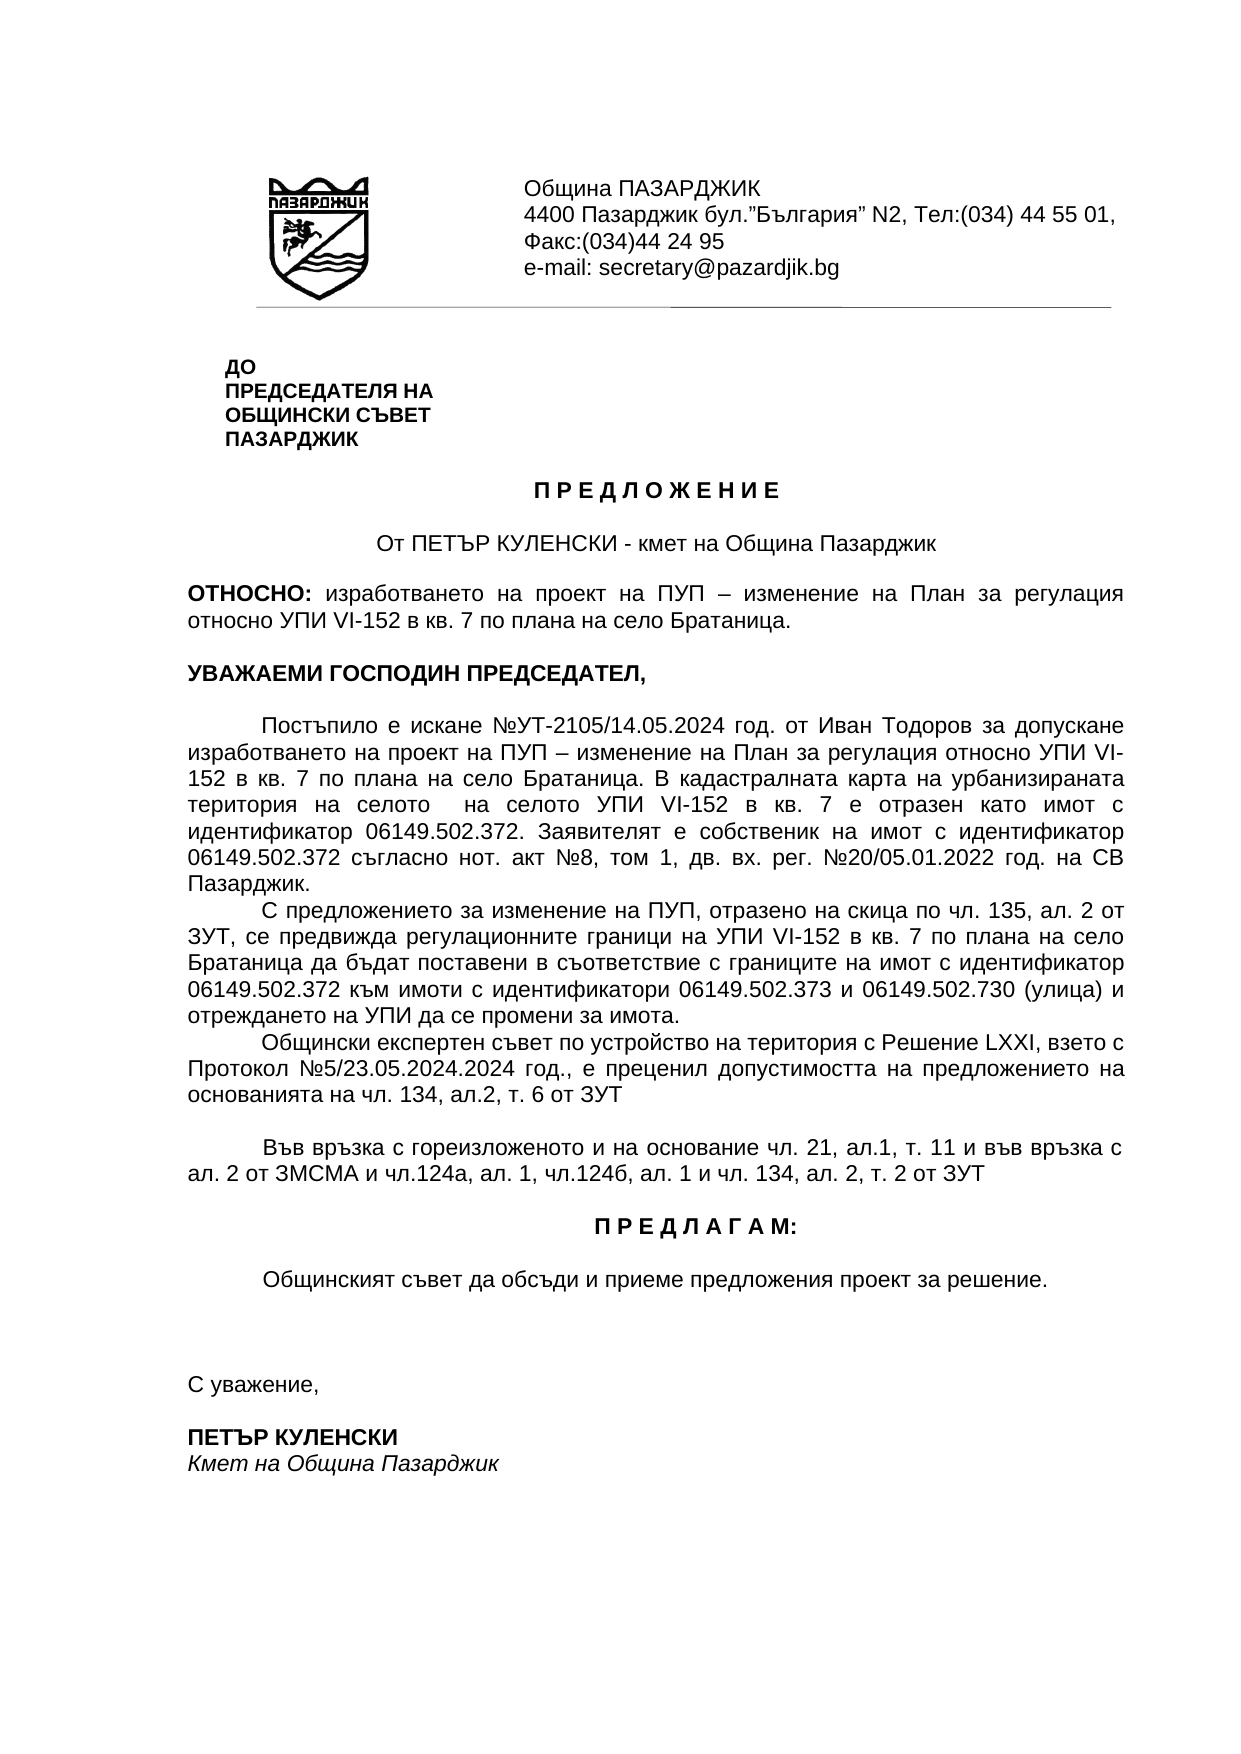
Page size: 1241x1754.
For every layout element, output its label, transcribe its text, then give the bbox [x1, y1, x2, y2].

text Общинският съвет да обсъди и приеме предложения проект за решение. [187, 1266, 1123, 1292]
text С предложението за изменение на ПУП, отразено на скица по чл. 135, ал. 2 от ЗУТ, се предвижда регулационните граници на УПИ VI-152 в кв. 7 по плана на село Братаница да бъдат поставени в съответствие с границите на имот с идентификатор 06149.502.372 към имоти с идентификатори 06149.502.373 и 06149.502.730 (улица) и отреждането на УПИ да се промени за имота. [187, 897, 1125, 1028]
text Във връзка с гореизложеното и на основание чл. 21, ал.1, т. 11 и във връзка с ал. 2 от ЗМСМА и чл.124а, ал. 1, чл.124б, ал. 1 и чл. 134, ал. 2, т. 2 от ЗУТ [187, 1134, 1123, 1187]
text ОТНОСНО: изработването на проект на ПУП – изменение на План за регулация относно УПИ VI-152 в кв. 7 по плана на село Братаница. [187, 580, 1125, 633]
picture [262, 176, 374, 303]
text П Р Е Д Л А Г А М: [187, 1213, 1125, 1239]
text УВАЖАЕМИ ГОСПОДИН ПРЕДСЕДАТЕЛ, [187, 659, 1125, 686]
text ДО [187, 355, 1125, 379]
text ПАЗАРДЖИК [187, 427, 1125, 451]
text С уважение, [187, 1371, 1125, 1397]
text Общински експертен съвет по устройство на територия с Решение LXXI, взето с Протокол №5/23.05.2024.2024 год., е преценил допустимостта на предложението на основанията на чл. 134, ал.2, т. 6 от ЗУТ [187, 1028, 1125, 1107]
text От ПЕТЪР КУЛЕНСКИ - кмет на Община Пазарджик [187, 530, 1125, 556]
text ПЕТЪР КУЛЕНСКИ [187, 1424, 1125, 1450]
text Кмет на Община Пазарджик [187, 1450, 1125, 1476]
text ОБЩИНСКИ СЪВЕТ [187, 403, 1125, 427]
text ПРЕДСЕДАТЕЛЯ НА [187, 379, 1125, 403]
text Постъпило е искане №УТ-2105/14.05.2024 год. от Иван Тодоров за допускане изработването на проект на ПУП – изменение на План за регулация относно УПИ VI-152 в кв. 7 по плана на село Братаница. В кадастралната карта на урбанизираната територия на селото на селото УПИ VI-152 в кв. 7 е отразен като имот с идентификатор 06149.502.372. Заявителят е собственик на имот с идентификатор 06149.502.372 съгласно нот. акт №8, том 1, дв. вх. рег. №20/05.01.2022 год. на СВ Пазарджик. [187, 712, 1125, 897]
table_header Дирекция „ПО”: [251, 150, 512, 302]
text П Р Е Д Л О Ж Е Н И Е [187, 477, 1125, 504]
table_header Община ПАЗАРДЖИК 4400 Пазарджик бул.”България” N2, Тел:(034) 44 55 01, Факс:(034)44 24 95 e-mail: secretary@pazardjik.bg [513, 150, 1137, 302]
